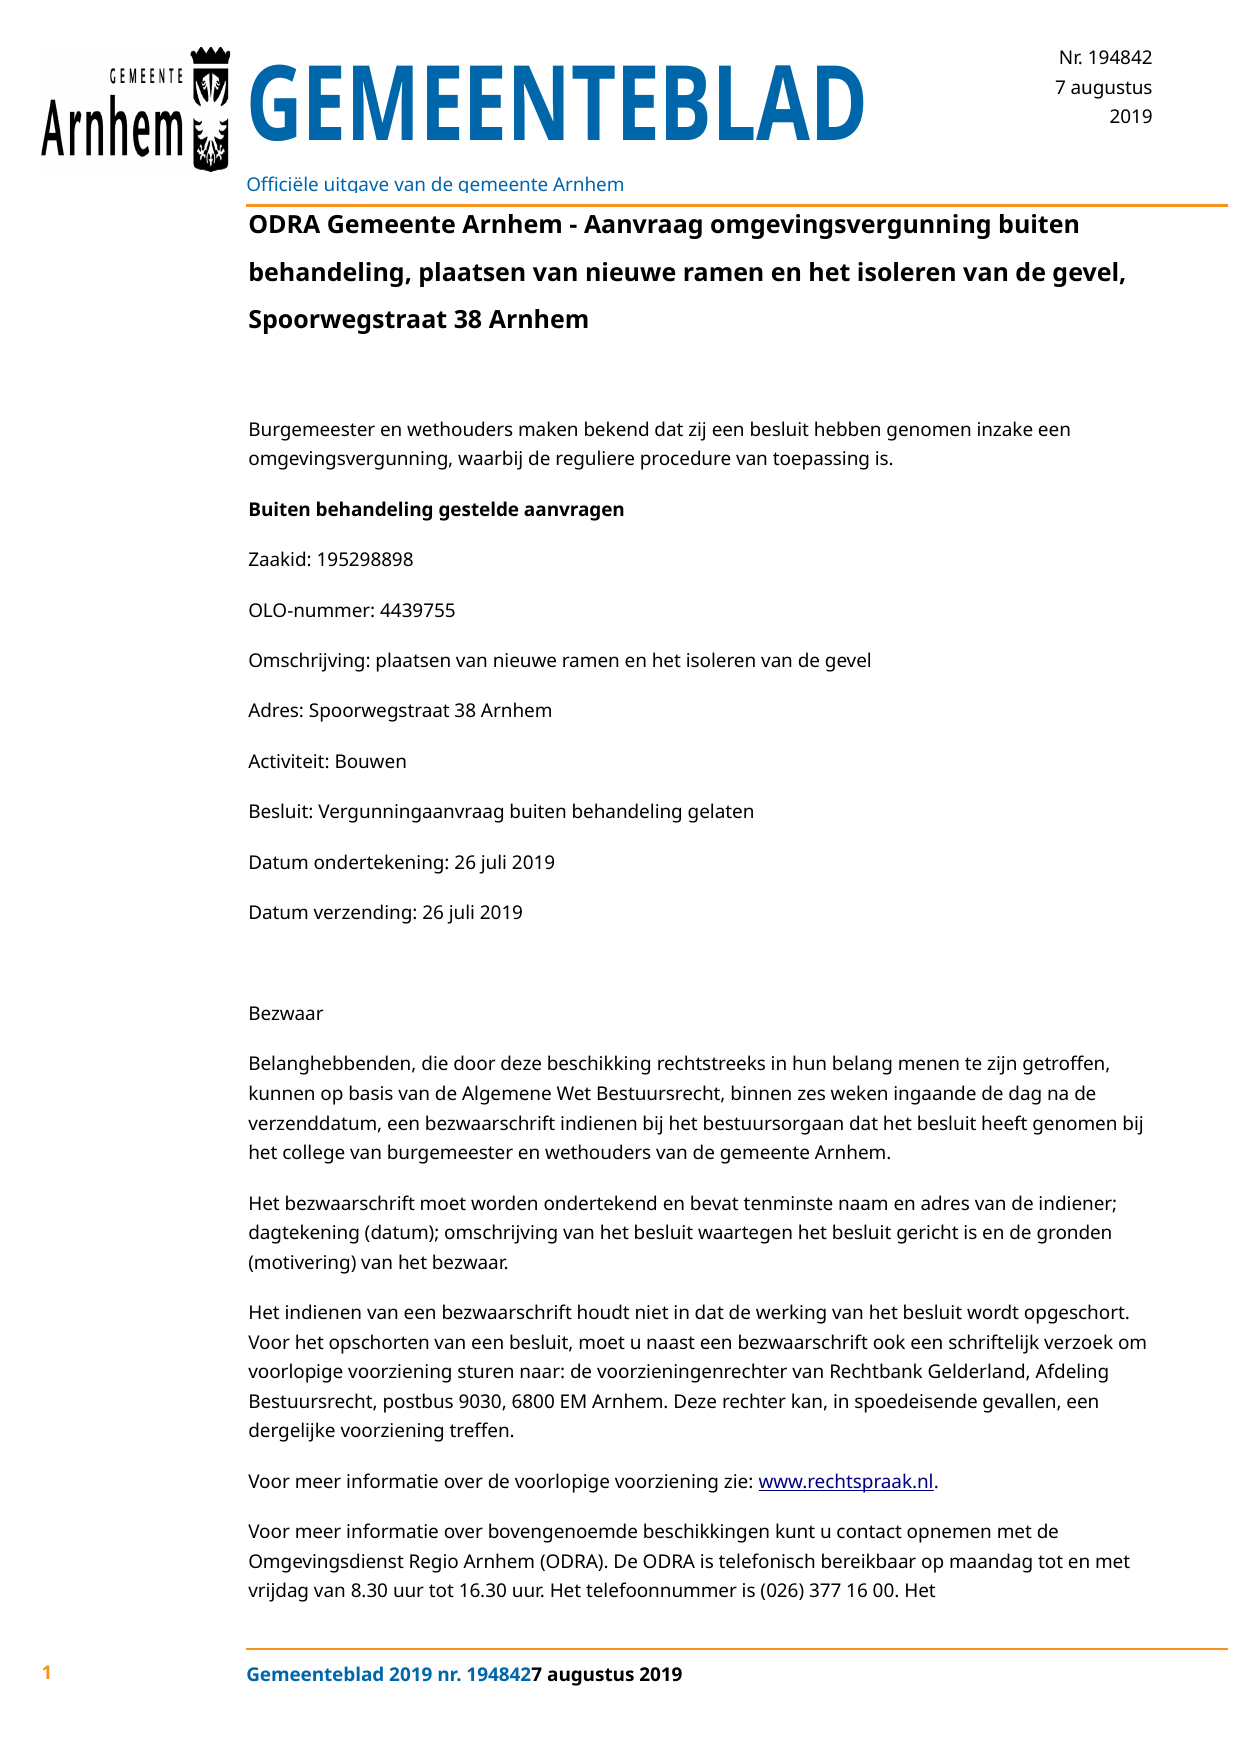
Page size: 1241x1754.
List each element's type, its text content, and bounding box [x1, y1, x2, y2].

text Activiteit: Bouwen [248, 748, 1152, 774]
text Datum ondertekening: 26 juli 2019 [248, 849, 1152, 874]
text Burgemeester en wethouders maken bekend dat zij een besluit hebben genomen inzake een omgevingsvergunning, waarbij de reguliere procedure van toepassing is. [248, 416, 1152, 471]
text Voor meer informatie over de voorlopige voorziening zie: www.rechtspraak.nl. [248, 1468, 1152, 1494]
text ODRA Gemeente Arnhem - Aanvraag omgevingsvergunning buiten behandeling, plaatsen van nieuwe ramen en het isoleren van de gevel, Spoorwegstraat 38 Arnhem [248, 207, 1152, 336]
text Buiten behandeling gestelde aanvragen [248, 496, 1152, 522]
text Datum verzending: 26 juli 2019 [248, 899, 1152, 925]
text Het bezwaarschrift moet worden ondertekend en bevat tenminste naam en adres van de indiener; dagtekening (datum); omschrijving van het besluit waartegen het besluit gericht is en de gronden (motivering) van het bezwaar. [248, 1190, 1152, 1274]
text Belanghebbenden, die door deze beschikking rechtstreeks in hun belang menen te zijn getroffen, kunnen op basis van de Algemene Wet Bestuursrecht, binnen zes weken ingaande de dag na de verzenddatum, een bezwaarschrift indienen bij het bestuursorgaan dat het besluit heeft genomen bij het college van burgemeester en wethouders van de gemeente Arnhem. [248, 1051, 1152, 1165]
text OLO-nummer: 4439755 [248, 597, 1152, 622]
text Adres: Spoorwegstraat 38 Arnhem [248, 698, 1152, 723]
text Zaakid: 195298898 [248, 546, 1152, 572]
text Omschrijving: plaatsen van nieuwe ramen en het isoleren van de gevel [248, 647, 1152, 673]
text Besluit: Vergunningaanvraag buiten behandeling gelaten [248, 798, 1152, 824]
text Voor meer informatie over bovengenoemde beschikkingen kunt u contact opnemen met de Omgevingsdienst Regio Arnhem (ODRA). De ODRA is telefonisch bereikbaar op maandag tot en met vrijdag van 8.30 uur tot 16.30 uur. Het telefoonnummer is (026) 377 16 00. Het [248, 1518, 1152, 1603]
text Bezwaar [248, 1000, 1152, 1026]
text Het indienen van een bezwaarschrift houdt niet in dat de werking van het besluit wordt opgeschort. Voor het opschorten van een besluit, moet u naast een bezwaarschrift ook een schriftelijk verzoek om voorlopige voorziening sturen naar: de voorzieningenrechter van Rechtbank Gelderland, Afdeling Bestuursrecht, postbus 9030, 6800 EM Arnhem. Deze rechter kan, in spoedeisende gevallen, een dergelijke voorziening treffen. [248, 1299, 1152, 1443]
picture [41, 47, 231, 172]
